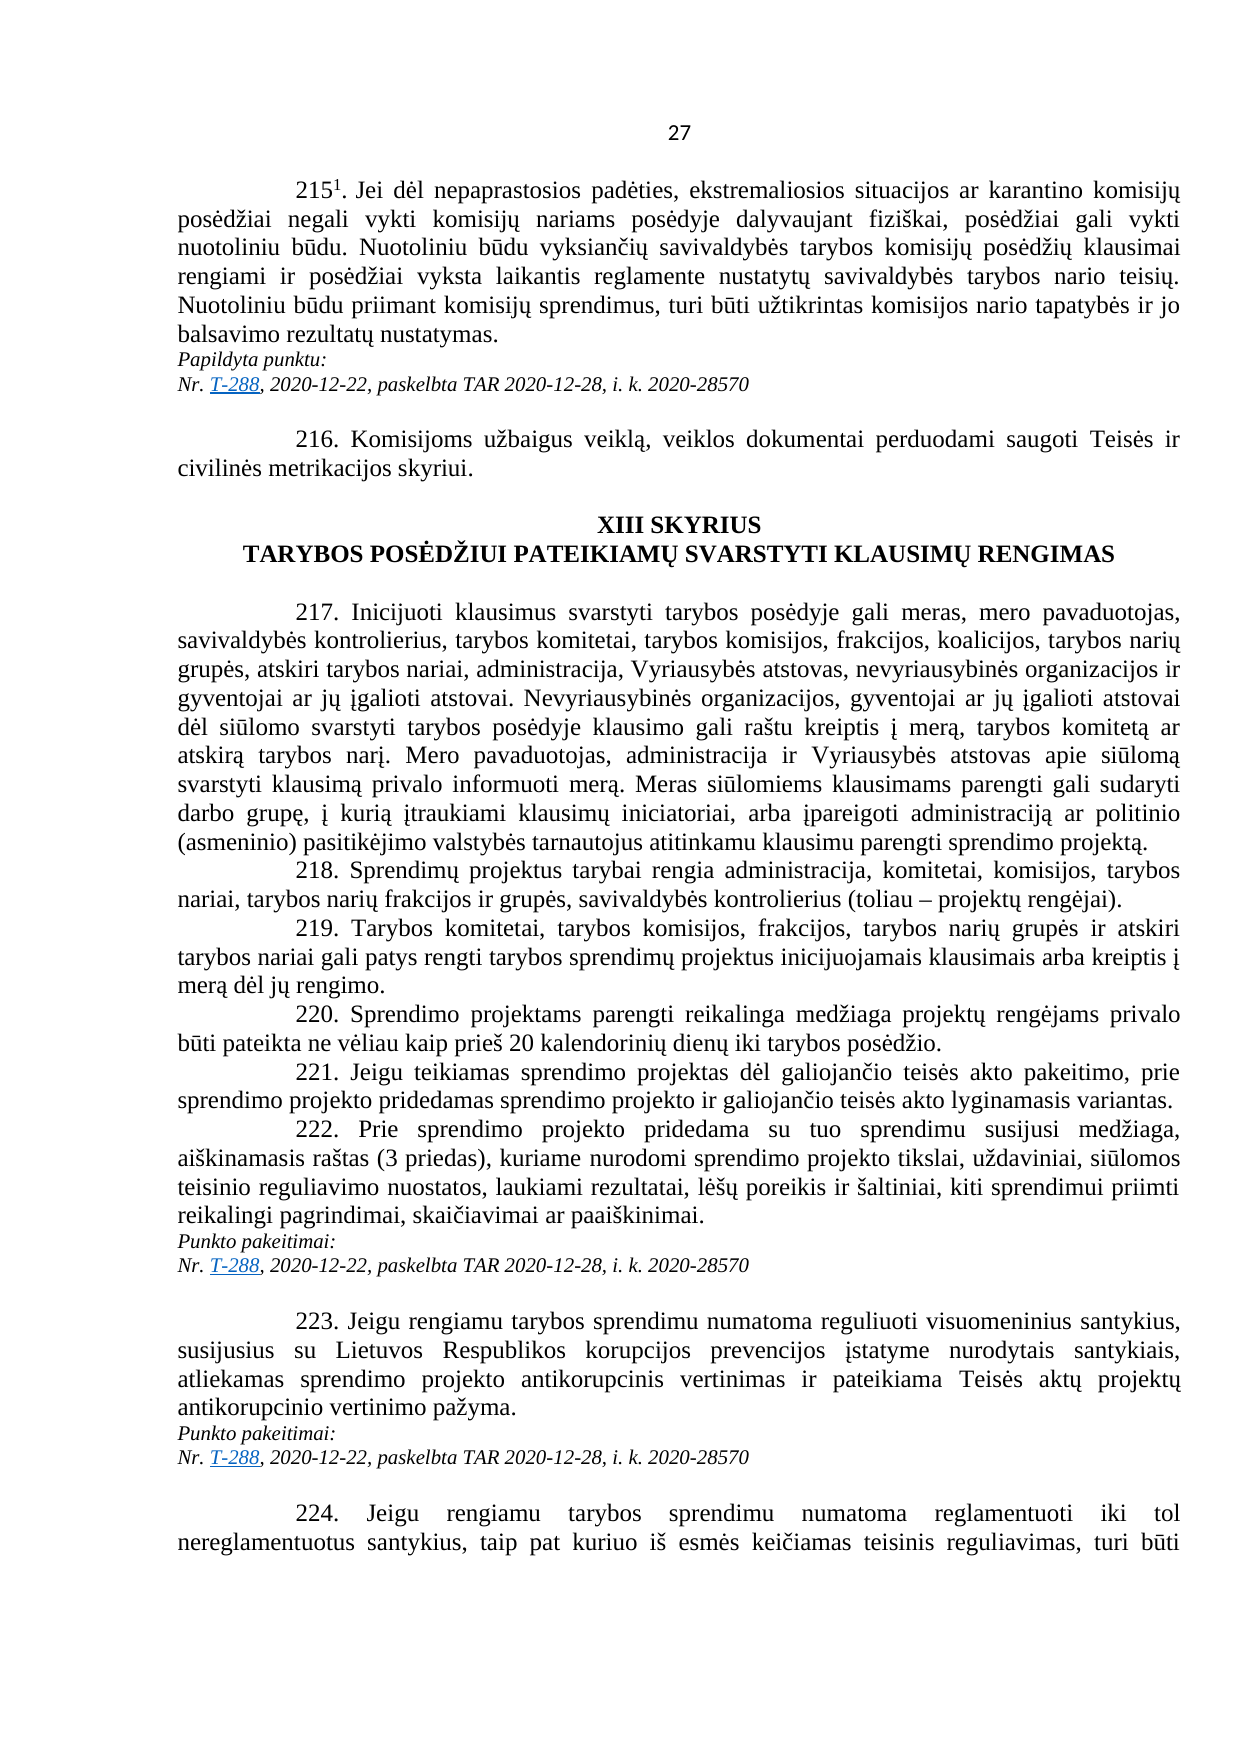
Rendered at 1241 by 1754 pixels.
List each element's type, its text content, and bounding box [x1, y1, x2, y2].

text Punkto pakeitimai: [177, 1229, 1181, 1253]
text Nr. T-288, 2020-12-22, paskelbta TAR 2020-12-28, i. k. 2020-28570 [177, 371, 1181, 396]
text Punkto pakeitimai: [177, 1421, 1181, 1445]
text 221. Jeigu teikiamas sprendimo projektas dėl galiojančio teisės akto pakeitimo, prie sprendimo projekto pridedamas sprendimo projekto ir galiojančio teisės akto lyginamasis variantas. [177, 1057, 1181, 1114]
text 216. Komisijoms užbaigus veiklą, veiklos dokumentai perduodami saugoti Teisės ir civilinės metrikacijos skyriui. [177, 424, 1181, 482]
text TARYBOS POSĖDŽIUI PATEIKIAMŲ SVARSTYTI KLAUSIMŲ RENGIMAS [177, 539, 1181, 568]
text 217. Inicijuoti klausimus svarstyti tarybos posėdyje gali meras, mero pavaduotojas, savivaldybės kontrolierius, tarybos komitetai, tarybos komisijos, frakcijos, koalicijos, tarybos narių grupės, atskiri tarybos nariai, administracija, Vyriausybės atstovas, nevyriausybinės organizacijos ir gyventojai ar jų įgalioti atstovai. Nevyriausybinės organizacijos, gyventojai ar jų įgalioti atstovai dėl siūlomo svarstyti tarybos posėdyje klausimo gali raštu kreiptis į merą, tarybos komitetą ar atskirą tarybos narį. Mero pavaduotojas, administracija ir Vyriausybės atstovas apie siūlomą svarstyti klausimą privalo informuoti merą. Meras siūlomiems klausimams parengti gali sudaryti darbo grupę, į kurią įtraukiami klausimų iniciatoriai, arba įpareigoti administraciją ar politinio (asmeninio) pasitikėjimo valstybės tarnautojus atitinkamu klausimu parengti sprendimo projektą. [177, 597, 1181, 856]
text XIII SKYRIUS [177, 511, 1181, 539]
text 218. Sprendimų projektus tarybai rengia administracija, komitetai, komisijos, tarybos nariai, tarybos narių frakcijos ir grupės, savivaldybės kontrolierius (toliau – projektų rengėjai). [177, 856, 1181, 913]
text 219. Tarybos komitetai, tarybos komisijos, frakcijos, tarybos narių grupės ir atskiri tarybos nariai gali patys rengti tarybos sprendimų projektus inicijuojamais klausimais arba kreiptis į merą dėl jų rengimo. [177, 913, 1181, 999]
text 2151. Jei dėl nepaprastosios padėties, ekstremaliosios situacijos ar karantino komisijų posėdžiai negali vykti komisijų nariams posėdyje dalyvaujant fiziškai, posėdžiai gali vykti nuotoliniu būdu. Nuotoliniu būdu vyksiančių savivaldybės tarybos komisijų posėdžių klausimai rengiami ir posėdžiai vyksta laikantis reglamente nustatytų savivaldybės tarybos nario teisių. Nuotoliniu būdu priimant komisijų sprendimus, turi būti užtikrintas komisijos nario tapatybės ir jo balsavimo rezultatų nustatymas. [177, 175, 1181, 347]
text 223. Jeigu rengiamu tarybos sprendimu numatoma reguliuoti visuomeninius santykius, susijusius su Lietuvos Respublikos korupcijos prevencijos įstatyme nurodytais santykiais, atliekamas sprendimo projekto antikorupcinis vertinimas ir pateikiama Teisės aktų projektų antikorupcinio vertinimo pažyma. [177, 1306, 1181, 1421]
text 224. Jeigu rengiamu tarybos sprendimu numatoma reglamentuoti iki tol nereglamentuotus santykius, taip pat kuriuo iš esmės keičiamas teisinis reguliavimas, turi būti [177, 1498, 1181, 1556]
text 220. Sprendimo projektams parengti reikalinga medžiaga projektų rengėjams privalo būti pateikta ne vėliau kaip prieš 20 kalendorinių dienų iki tarybos posėdžio. [177, 999, 1181, 1057]
text Nr. T-288, 2020-12-22, paskelbta TAR 2020-12-28, i. k. 2020-28570 [177, 1253, 1181, 1277]
text Papildyta punktu: [177, 347, 1181, 371]
text Nr. T-288, 2020-12-22, paskelbta TAR 2020-12-28, i. k. 2020-28570 [177, 1445, 1181, 1469]
text 222. Prie sprendimo projekto pridedama su tuo sprendimu susijusi medžiaga, aiškinamasis raštas (3 priedas), kuriame nurodomi sprendimo projekto tikslai, uždaviniai, siūlomos teisinio reguliavimo nuostatos, laukiami rezultatai, lėšų poreikis ir šaltiniai, kiti sprendimui priimti reikalingi pagrindimai, skaičiavimai ar paaiškinimai. [177, 1114, 1181, 1229]
